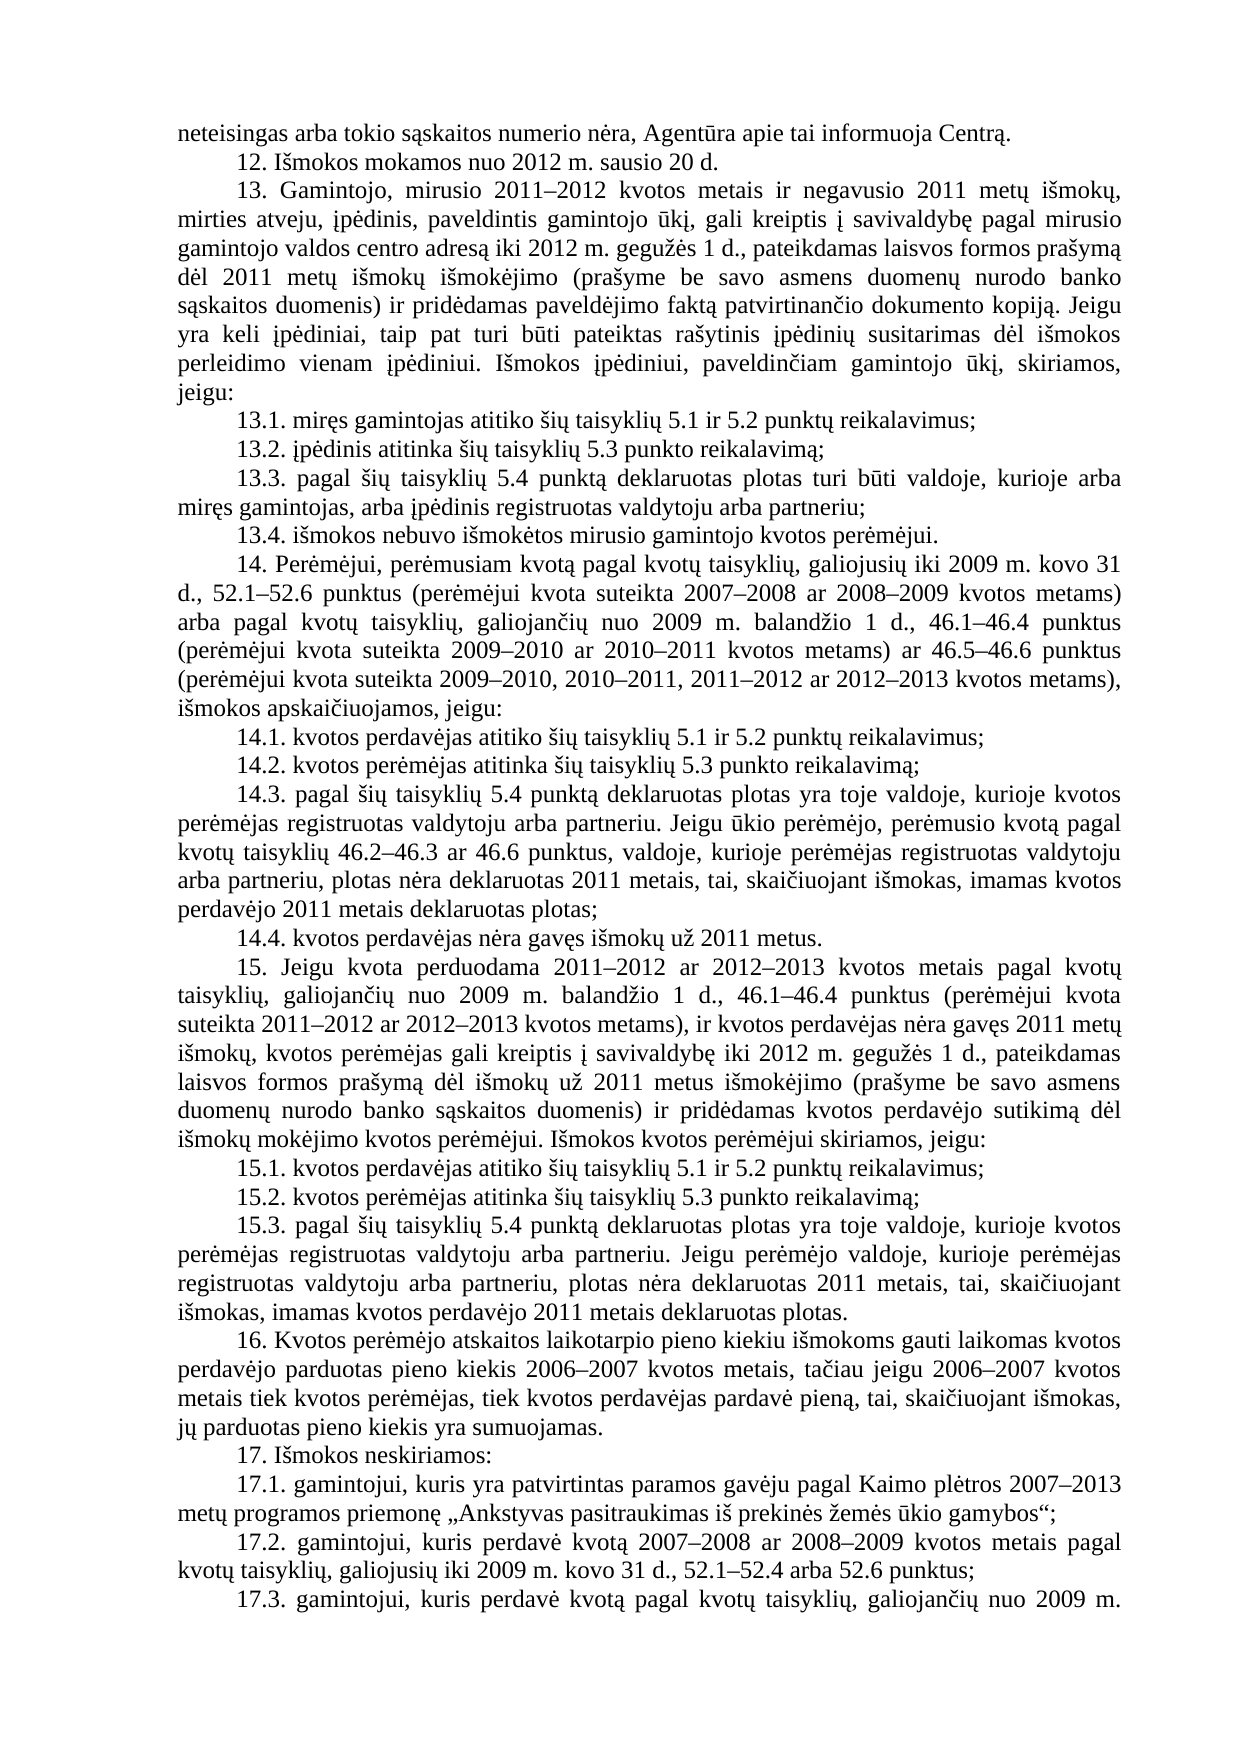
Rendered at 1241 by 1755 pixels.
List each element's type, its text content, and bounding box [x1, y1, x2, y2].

text 14.4. kvotos perdavėjas nėra gavęs išmokų už 2011 metus. [177, 923, 1122, 952]
text 14.1. kvotos perdavėjas atitiko šių taisyklių 5.1 ir 5.2 punktų reikalavimus; [177, 722, 1122, 751]
text 12. Išmokos mokamos nuo 2012 m. sausio 20 d. [177, 147, 1122, 176]
text 13.2. įpėdinis atitinka šių taisyklių 5.3 punkto reikalavimą; [177, 434, 1122, 463]
text 17.1. gamintojui, kuris yra patvirtintas paramos gavėju pagal Kaimo plėtros 2007–2013 metų programos priemonę „Ankstyvas pasitraukimas iš prekinės žemės ūkio gamybos“; [177, 1469, 1122, 1527]
text 15.2. kvotos perėmėjas atitinka šių taisyklių 5.3 punkto reikalavimą; [177, 1182, 1122, 1211]
text 13.3. pagal šių taisyklių 5.4 punktą deklaruotas plotas turi būti valdoje, kurioje arba miręs gamintojas, arba įpėdinis registruotas valdytoju arba partneriu; [177, 463, 1122, 521]
text 14. Perėmėjui, perėmusiam kvotą pagal kvotų taisyklių, galiojusių iki 2009 m. kovo 31 d., 52.1–52.6 punktus (perėmėjui kvota suteikta 2007–2008 ar 2008–2009 kvotos metams) arba pagal kvotų taisyklių, galiojančių nuo 2009 m. balandžio 1 d., 46.1–46.4 punktus (perėmėjui kvota suteikta 2009–2010 ar 2010–2011 kvotos metams) ar 46.5–46.6 punktus (perėmėjui kvota suteikta 2009–2010, 2010–2011, 2011–2012 ar 2012–2013 kvotos metams), išmokos apskaičiuojamos, jeigu: [177, 549, 1122, 722]
text neteisingas arba tokio sąskaitos numerio nėra, Agentūra apie tai informuoja Centrą. [177, 118, 1122, 147]
text 14.3. pagal šių taisyklių 5.4 punktą deklaruotas plotas yra toje valdoje, kurioje kvotos perėmėjas registruotas valdytoju arba partneriu. Jeigu ūkio perėmėjo, perėmusio kvotą pagal kvotų taisyklių 46.2–46.3 ar 46.6 punktus, valdoje, kurioje perėmėjas registruotas valdytoju arba partneriu, plotas nėra deklaruotas 2011 metais, tai, skaičiuojant išmokas, imamas kvotos perdavėjo 2011 metais deklaruotas plotas; [177, 779, 1122, 923]
text 15.1. kvotos perdavėjas atitiko šių taisyklių 5.1 ir 5.2 punktų reikalavimus; [177, 1153, 1122, 1182]
text 16. Kvotos perėmėjo atskaitos laikotarpio pieno kiekiu išmokoms gauti laikomas kvotos perdavėjo parduotas pieno kiekis 2006–2007 kvotos metais, tačiau jeigu 2006–2007 kvotos metais tiek kvotos perėmėjas, tiek kvotos perdavėjas pardavė pieną, tai, skaičiuojant išmokas, jų parduotas pieno kiekis yra sumuojamas. [177, 1326, 1122, 1441]
text 14.2. kvotos perėmėjas atitinka šių taisyklių 5.3 punkto reikalavimą; [177, 751, 1122, 779]
text 13. Gamintojo, mirusio 2011–2012 kvotos metais ir negavusio 2011 metų išmokų, mirties atveju, įpėdinis, paveldintis gamintojo ūkį, gali kreiptis į savivaldybę pagal mirusio gamintojo valdos centro adresą iki 2012 m. gegužės 1 d., pateikdamas laisvos formos prašymą dėl 2011 metų išmokų išmokėjimo (prašyme be savo asmens duomenų nurodo banko sąskaitos duomenis) ir pridėdamas paveldėjimo faktą patvirtinančio dokumento kopiją. Jeigu yra keli įpėdiniai, taip pat turi būti pateiktas rašytinis įpėdinių susitarimas dėl išmokos perleidimo vienam įpėdiniui. Išmokos įpėdiniui, paveldinčiam gamintojo ūkį, skiriamos, jeigu: [177, 176, 1122, 406]
text 15. Jeigu kvota perduodama 2011–2012 ar 2012–2013 kvotos metais pagal kvotų taisyklių, galiojančių nuo 2009 m. balandžio 1 d., 46.1–46.4 punktus (perėmėjui kvota suteikta 2011–2012 ar 2012–2013 kvotos metams), ir kvotos perdavėjas nėra gavęs 2011 metų išmokų, kvotos perėmėjas gali kreiptis į savivaldybę iki 2012 m. gegužės 1 d., pateikdamas laisvos formos prašymą dėl išmokų už 2011 metus išmokėjimo (prašyme be savo asmens duomenų nurodo banko sąskaitos duomenis) ir pridėdamas kvotos perdavėjo sutikimą dėl išmokų mokėjimo kvotos perėmėjui. Išmokos kvotos perėmėjui skiriamos, jeigu: [177, 952, 1122, 1153]
text 17.3. gamintojui, kuris perdavė kvotą pagal kvotų taisyklių, galiojančių nuo 2009 m. [177, 1584, 1122, 1613]
text 17. Išmokos neskiriamos: [177, 1441, 1122, 1469]
text 13.4. išmokos nebuvo išmokėtos mirusio gamintojo kvotos perėmėjui. [177, 521, 1122, 549]
text 13.1. miręs gamintojas atitiko šių taisyklių 5.1 ir 5.2 punktų reikalavimus; [177, 406, 1122, 434]
text 17.2. gamintojui, kuris perdavė kvotą 2007–2008 ar 2008–2009 kvotos metais pagal kvotų taisyklių, galiojusių iki 2009 m. kovo 31 d., 52.1–52.4 arba 52.6 punktus; [177, 1527, 1122, 1584]
text 15.3. pagal šių taisyklių 5.4 punktą deklaruotas plotas yra toje valdoje, kurioje kvotos perėmėjas registruotas valdytoju arba partneriu. Jeigu perėmėjo valdoje, kurioje perėmėjas registruotas valdytoju arba partneriu, plotas nėra deklaruotas 2011 metais, tai, skaičiuojant išmokas, imamas kvotos perdavėjo 2011 metais deklaruotas plotas. [177, 1211, 1122, 1326]
